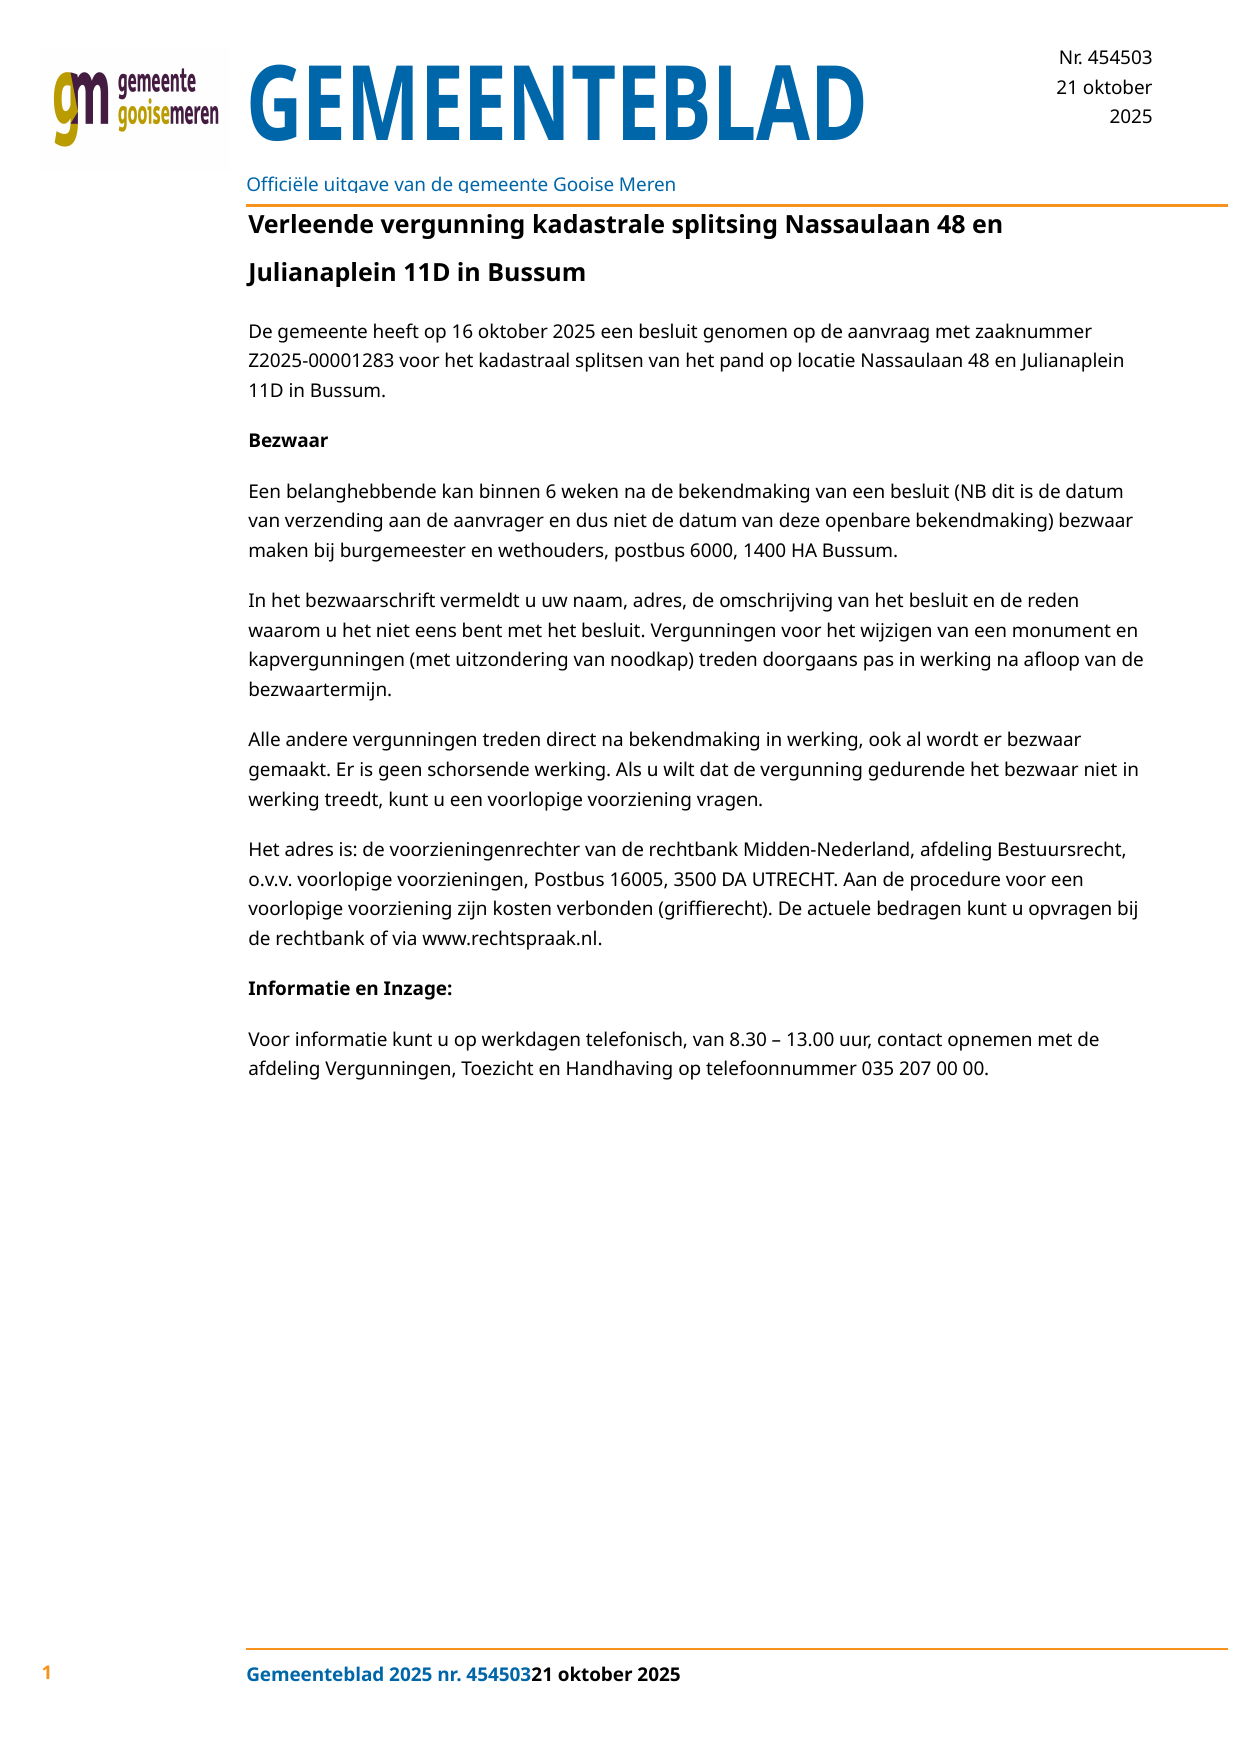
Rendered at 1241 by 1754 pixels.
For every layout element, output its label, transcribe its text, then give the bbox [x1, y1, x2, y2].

picture [41, 47, 231, 172]
text Voor informatie kunt u op werkdagen telefonisch, van 8.30 – 13.00 uur, contact opnemen met de afdeling Vergunningen, Toezicht en Handhaving op telefoonnummer 035 207 00 00. [248, 1026, 1152, 1081]
text In het bezwaarschrift vermeldt u uw naam, adres, de omschrijving van het besluit en de reden waarom u het niet eens bent met het besluit. Vergunningen voor het wijzigen van een monument en kapvergunningen (met uitzondering van noodkap) treden doorgaans pas in werking na afloop van de bezwaartermijn. [248, 587, 1152, 702]
text Het adres is: de voorzieningenrechter van de rechtbank Midden-Nederland, afdeling Bestuursrecht, o.v.v. voorlopige voorzieningen, Postbus 16005, 3500 DA UTRECHT. Aan de procedure voor een voorlopige voorziening zijn kosten verbonden (griffierecht). De actuele bedragen kunt u opvragen bij de rechtbank of via www.rechtspraak.nl. [248, 836, 1152, 951]
text Bezwaar [248, 427, 1152, 453]
text Informatie en Inzage: [248, 975, 1152, 1001]
text De gemeente heeft op 16 oktober 2025 een besluit genomen op de aanvraag met zaaknummer Z2025-00001283 voor het kadastraal splitsen van het pand op locatie Nassaulaan 48 en Julianaplein 11D in Bussum. [248, 318, 1152, 403]
text Verleende vergunning kadastrale splitsing Nassaulaan 48 en Julianaplein 11D in Bussum [248, 207, 1152, 288]
text Een belanghebbende kan binnen 6 weken na de bekendmaking van een besluit (NB dit is de datum van verzending aan de aanvrager en dus niet de datum van deze openbare bekendmaking) bezwaar maken bij burgemeester en wethouders, postbus 6000, 1400 HA Bussum. [248, 478, 1152, 563]
text Alle andere vergunningen treden direct na bekendmaking in werking, ook al wordt er bezwaar gemaakt. Er is geen schorsende werking. Als u wilt dat de vergunning gedurende het bezwaar niet in werking treedt, kunt u een voorlopige voorziening vragen. [248, 727, 1152, 812]
